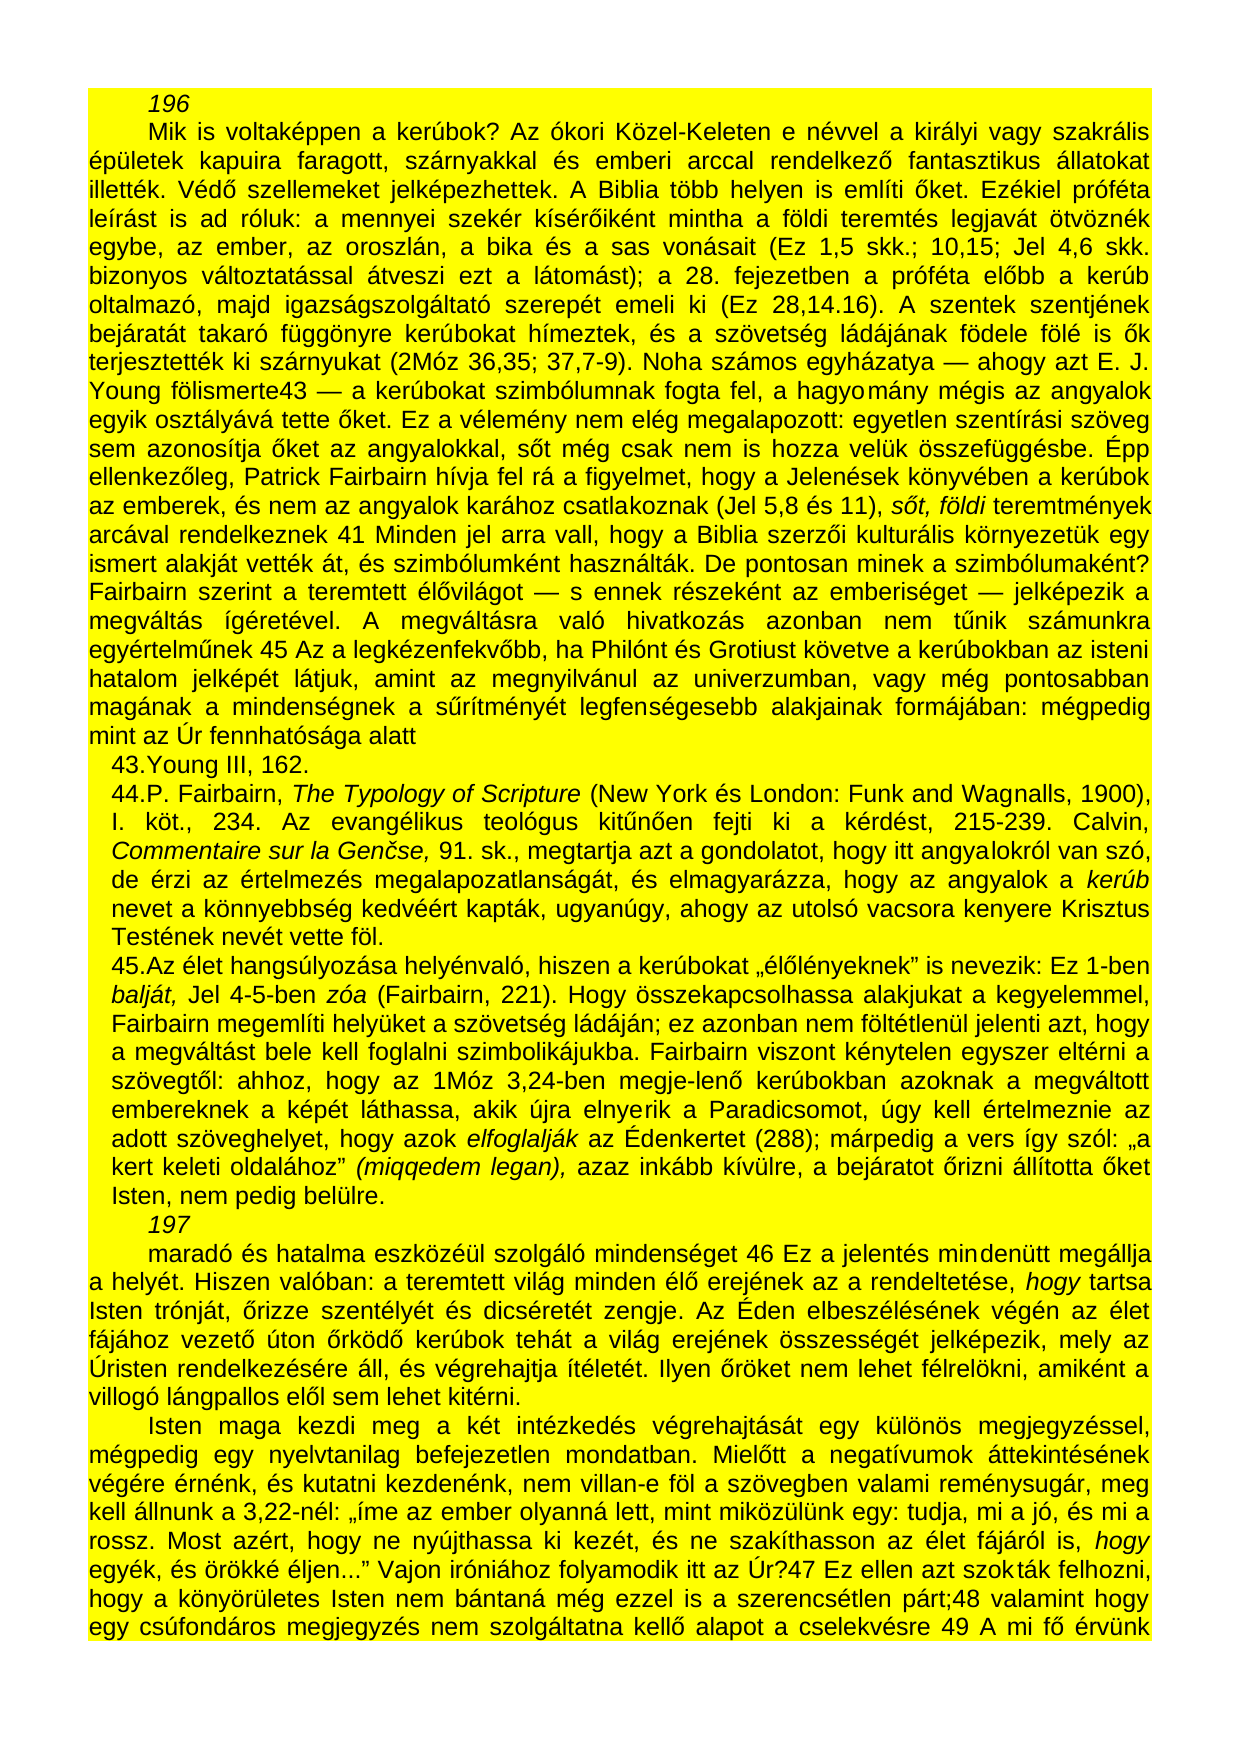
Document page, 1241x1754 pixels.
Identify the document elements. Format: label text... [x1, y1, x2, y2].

text maradó és hatalma eszközéül szolgáló mindenséget 46 Ez a jelentés min­denütt megállja a helyét. Hiszen valóban: a teremtett világ minden élő erejének az a rendeltetése, hogy tartsa Isten trónját, őrizze szentélyét és dicséretét zengje. Az Éden elbeszélésének végén az élet fájához vezető úton őrködő kerúbok tehát a világ erejének összességét jelképezik, mely az Úristen rendelkezésére áll, és végrehajtja ítéletét. Ilyen őröket nem lehet félrelökni, amiként a villogó lángpallos elől sem lehet kitérni. [88, 1238, 1152, 1411]
text 196 [88, 88, 1152, 117]
text 197 [88, 1210, 1152, 1238]
text Isten maga kezdi meg a két intézkedés végrehajtását egy különös megjegyzéssel, mégpedig egy nyelvtanilag befejezetlen mondatban. Mielőtt a negatívumok áttekintésének végére érnénk, és kutatni kezdenénk, nem villan-e föl a szövegben valami reménysugár, meg kell állnunk a 3,22-nél: „íme az ember olyanná lett, mint miközülünk egy: tudja, mi a jó, és mi a rossz. Most azért, hogy ne nyújthassa ki kezét, és ne szakíthasson az élet fájáról is, hogy egyék, és örökké éljen...” Vajon iróniához folyamodik itt az Úr?47 Ez ellen azt szok­ták felhozni, hogy a könyörületes Isten nem bántaná még ezzel is a szerencsétlen párt;48 valamint hogy egy csúfondáros megjegyzés nem szolgáltatna kellő alapot a cselekvésre 49 A mi fő érvünk [88, 1411, 1152, 1641]
text Mik is voltaképpen a kerúbok? Az ókori Közel-Keleten e névvel a királyi vagy szakrális épületek kapuira faragott, szárnyakkal és emberi arccal rendelkező fantasztikus állatokat illették. Védő szellemeket jelképezhet­tek. A Biblia több helyen is említi őket. Ezékiel próféta leírást is ad róluk: a mennyei szekér kísérőiként mintha a földi teremtés legjavát ötvöznék egybe, az ember, az oroszlán, a bika és a sas vonásait (Ez 1,5 skk.; 10,15; Jel 4,6 skk. bizonyos változtatással átveszi ezt a látomást); a 28. fejezetben a próféta előbb a kerúb oltalmazó, majd igazságszolgáltató szerepét emeli ki (Ez 28,14.16). A szentek szentjének bejáratát takaró függönyre kerú­bokat hímeztek, és a szövetség ládájának födele fölé is ők terjesztették ki szárnyukat (2Móz 36,35; 37,7-9). Noha számos egyházatya ― ahogy azt E. J. Young fölismerte43 ― a kerúbokat szimbólumnak fogta fel, a hagyo­mány mégis az angyalok egyik osztályává tette őket. Ez a vélemény nem elég megalapozott: egyetlen szentírási szöveg sem azonosítja őket az angyalokkal, sőt még csak nem is hozza velük összefüggésbe. Épp ellen­kezőleg, Patrick Fairbairn hívja fel rá a figyelmet, hogy a Jelenések könyvében a kerúbok az emberek, és nem az angyalok karához csatla­koznak (Jel 5,8 és 11), sőt, földi teremtmények arcával rendelkeznek 41 Minden jel arra vall, hogy a Biblia szerzői kulturális környezetük egy ismert alakját vették át, és szimbólumként használták. De pontosan minek a szimbólumaként? Fairbairn szerint a teremtett élővilágot ― s ennek részeként az emberiséget ― jelképezik a megváltás ígéretével. A megvál­tásra való hivatkozás azonban nem tűnik számunkra egyértelműnek 45 Az a legkézenfekvőbb, ha Philónt és Grotiust követve a kerúbokban az isteni hatalom jelképét látjuk, amint az megnyilvánul az univerzumban, vagy még pontosabban magának a mindenségnek a sűrítményét legfen­ségesebb alakjainak formájában: mégpedig mint az Úr fennhatósága alatt [88, 117, 1152, 750]
list Az élet hangsúlyozása helyénvaló, hiszen a kerúbokat „élőlényeknek” is nevezik: Ez 1-ben balját, Jel 4-5-ben zóa (Fairbairn, 221). Hogy összekapcsolhassa alakjukat a kegyelemmel, Fairbairn megemlíti helyüket a szövetség ládáján; ez azonban nem föltétlenül jelenti azt, hogy a megváltást bele kell foglalni szimbolikájukba. Fairbairn viszont kénytelen egyszer eltérni a szövegtől: ahhoz, hogy az 1Móz 3,24-ben megje-lenő kerúbokban azoknak a megváltott embereknek a képét láthassa, akik újra elnye­rik a Paradicsomot, úgy kell értelmeznie az adott szöveghelyet, hogy azok elfoglalják az Édenkertet (288); márpedig a vers így szól: „a kert keleti oldalához” (miqqedem legan), azaz inkább kívülre, a bejáratot őrizni állította őket Isten, nem pedig belülre. [88, 951, 1152, 1210]
list Young III, 162. [88, 750, 1152, 778]
list P. Fairbairn, The Typology of Scripture (New York és London: Funk and Wag­nalls, 1900), I. köt., 234. Az evangélikus teológus kitűnően fejti ki a kérdést, 215-239. Calvin, Commentaire sur la Genčse, 91. sk., megtartja azt a gondolatot, hogy itt angya­lokról van szó, de érzi az értelmezés megalapozatlanságát, és elmagyarázza, hogy az angyalok a kerúb nevet a könnyebbség kedvéért kapták, ugyanúgy, ahogy az utolsó vacsora kenyere Krisztus Testének nevét vette föl. [88, 778, 1152, 951]
